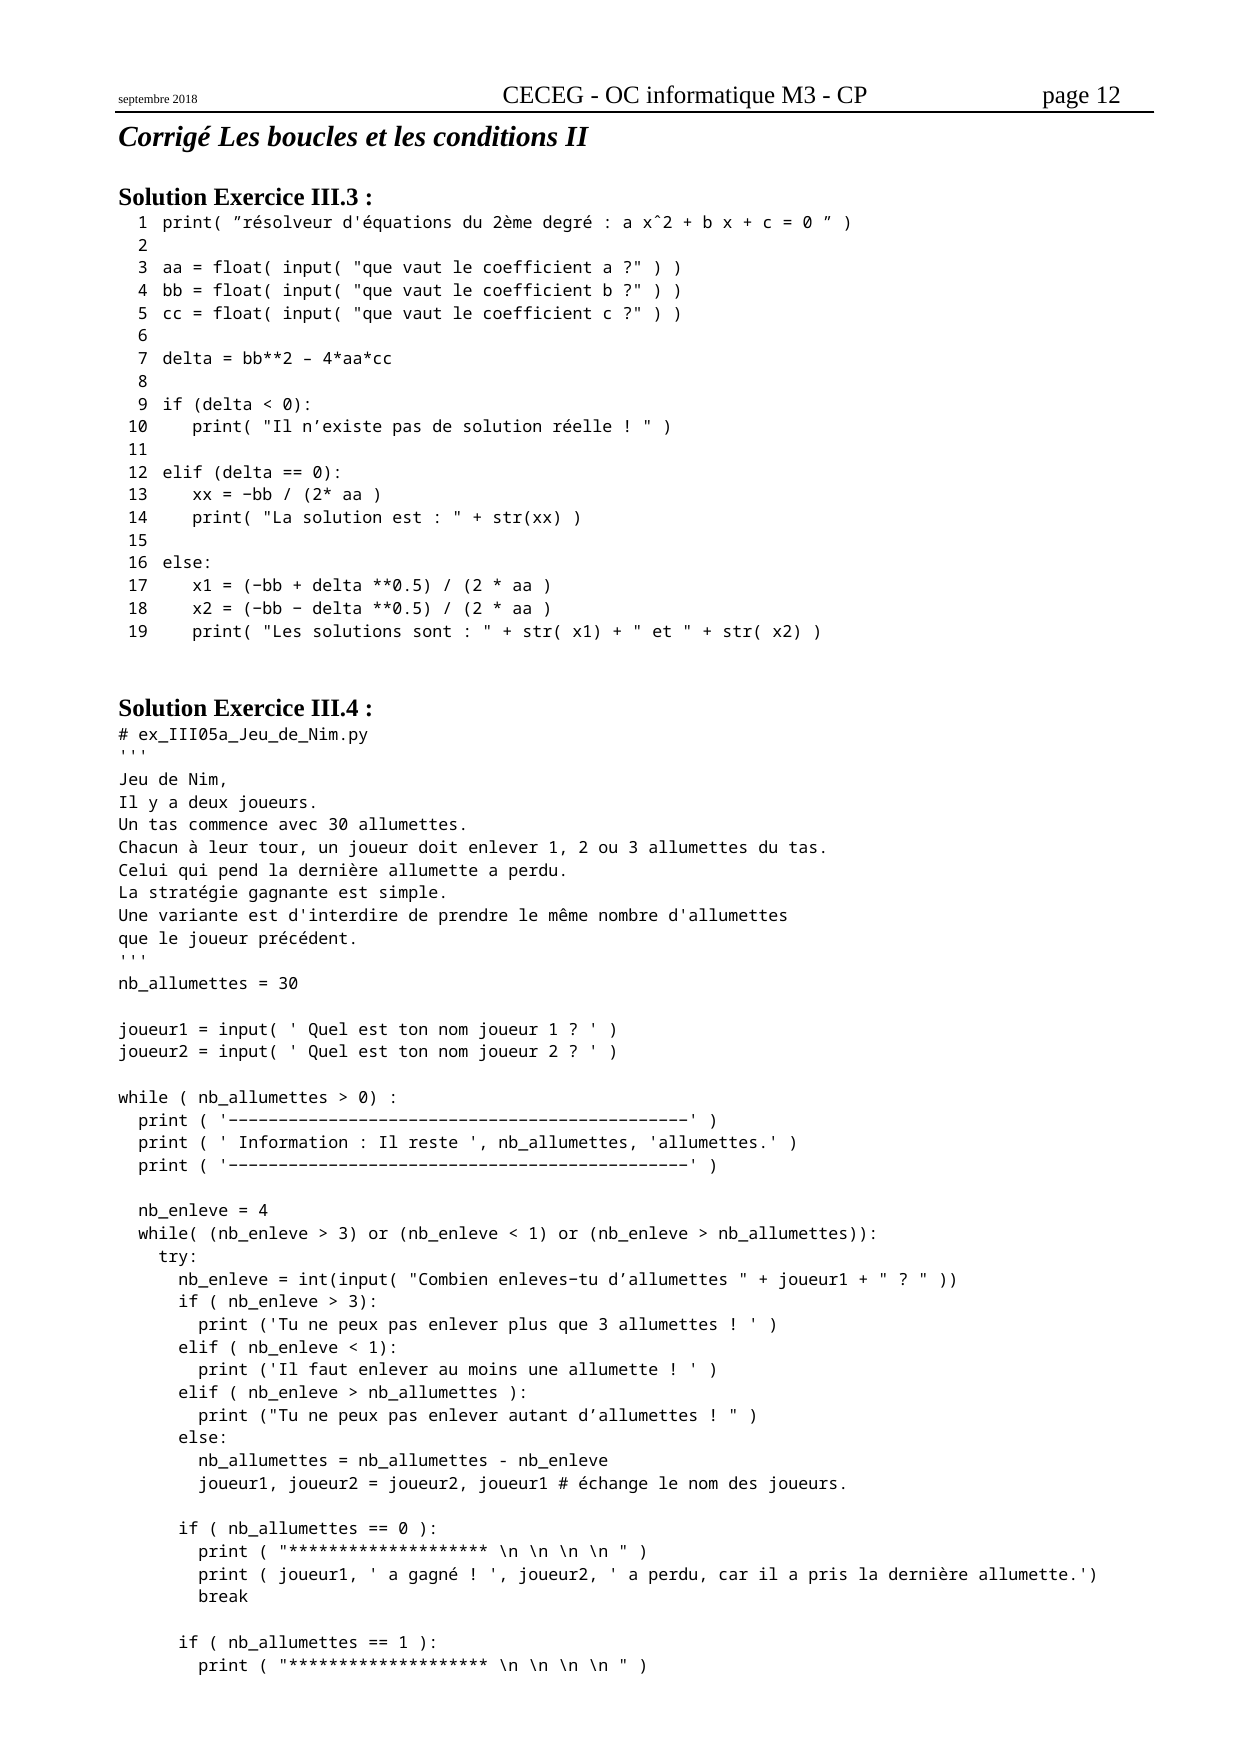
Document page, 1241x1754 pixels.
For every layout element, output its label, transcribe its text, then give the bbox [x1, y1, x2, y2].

text Jeu de Nim, [118, 767, 1152, 790]
text Corrigé Les boucles et les conditions II [118, 119, 1152, 153]
text try: [118, 1244, 1152, 1267]
text while ( nb_allumettes > 0) : [118, 1085, 1152, 1108]
text 11 [118, 437, 1152, 460]
text Un tas commence avec 30 allumettes. [118, 813, 1152, 836]
text print ( '−−−−−−−−−−−−−−−−−−−−−−−−−−−−−−−−−−−−−−−−−−−−−−' ) [118, 1108, 1152, 1131]
text print ( joueur1, ' a gagné ! ', joueur2, ' a perdu, car il a pris la dernière allumette.') [118, 1562, 1152, 1585]
text print ('Il faut enlever au moins une allumette ! ' ) [118, 1358, 1152, 1381]
text joueur1, joueur2 = joueur2, joueur1 # échange le nom des joueurs. [118, 1471, 1152, 1494]
text print ( "******************** \n \n \n \n " ) [118, 1653, 1152, 1676]
text nb_allumettes = nb_allumettes - nb_enleve [118, 1449, 1152, 1471]
text # ex_III05a_Jeu_de_Nim.py [118, 722, 1152, 745]
text Une variante est d'interdire de prendre le même nombre d'allumettes [118, 904, 1152, 926]
text Chacun à leur tour, un joueur doit enlever 1, 2 ou 3 allumettes du tas. [118, 836, 1152, 858]
text elif ( nb_enleve > nb_allumettes ): [118, 1381, 1152, 1403]
text 15 [118, 528, 1152, 551]
text 14 print( "La solution est : " + str(xx) ) [118, 506, 1152, 528]
text 13 xx = −bb / (2* aa ) [118, 483, 1152, 506]
text 5 cc = float( input( "que vaut le coefficient c ?" ) ) [118, 301, 1152, 324]
text que le joueur précédent. [118, 926, 1152, 949]
text 10 print( "Il n’existe pas de solution réelle ! " ) [118, 415, 1152, 437]
text print ('Tu ne peux pas enlever plus que 3 allumettes ! ' ) [118, 1312, 1152, 1335]
text 1 print( ”résolveur d'équations du 2ème degré : a xˆ2 + b x + c = 0 ” ) [118, 210, 1152, 233]
text 4 bb = float( input( "que vaut le coefficient b ?" ) ) [118, 278, 1152, 301]
text Il y a deux joueurs. [118, 790, 1152, 813]
text Celui qui pend la dernière allumette a perdu. [118, 858, 1152, 881]
text 9 if (delta < 0): [118, 392, 1152, 415]
text Solution Exercice III.3 : [118, 182, 1152, 210]
text nb_enleve = int(input( "Combien enleves−tu d’allumettes " + joueur1 + " ? " )) [118, 1267, 1152, 1290]
text ''' [118, 949, 1152, 972]
text 17 x1 = (−bb + delta **0.5) / (2 * aa ) [118, 574, 1152, 596]
text 19 print( "Les solutions sont : " + str( x1) + " et " + str( x2) ) [118, 619, 1152, 642]
text La stratégie gagnante est simple. [118, 881, 1152, 904]
text elif ( nb_enleve < 1): [118, 1335, 1152, 1358]
text else: [118, 1426, 1152, 1449]
text 12 elif (delta == 0): [118, 460, 1152, 483]
text nb_allumettes = 30 [118, 972, 1152, 994]
text 2 [118, 233, 1152, 256]
text if ( nb_enleve > 3): [118, 1290, 1152, 1312]
text Solution Exercice III.4 : [118, 693, 1152, 722]
text joueur2 = input( ' Quel est ton nom joueur 2 ? ' ) [118, 1040, 1152, 1063]
text 6 [118, 324, 1152, 347]
text nb_enleve = 4 [118, 1199, 1152, 1222]
text if ( nb_allumettes == 1 ): [118, 1630, 1152, 1653]
text print ( ' Information : Il reste ', nb_allumettes, 'allumettes.' ) [118, 1131, 1152, 1153]
text 16 else: [118, 551, 1152, 574]
text ''' [118, 745, 1152, 767]
text print ( '−−−−−−−−−−−−−−−−−−−−−−−−−−−−−−−−−−−−−−−−−−−−−−' ) [118, 1153, 1152, 1176]
text print ("Tu ne peux pas enlever autant d’allumettes ! " ) [118, 1403, 1152, 1426]
text while( (nb_enleve > 3) or (nb_enleve < 1) or (nb_enleve > nb_allumettes)): [118, 1222, 1152, 1244]
text 18 x2 = (−bb − delta **0.5) / (2 * aa ) [118, 596, 1152, 619]
text 8 [118, 369, 1152, 392]
text 3 aa = float( input( "que vaut le coefficient a ?" ) ) [118, 256, 1152, 278]
text if ( nb_allumettes == 0 ): [118, 1517, 1152, 1539]
text break [118, 1585, 1152, 1608]
text 7 delta = bb**2 – 4*aa*cc [118, 347, 1152, 369]
text joueur1 = input( ' Quel est ton nom joueur 1 ? ' ) [118, 1017, 1152, 1040]
text print ( "******************** \n \n \n \n " ) [118, 1539, 1152, 1562]
